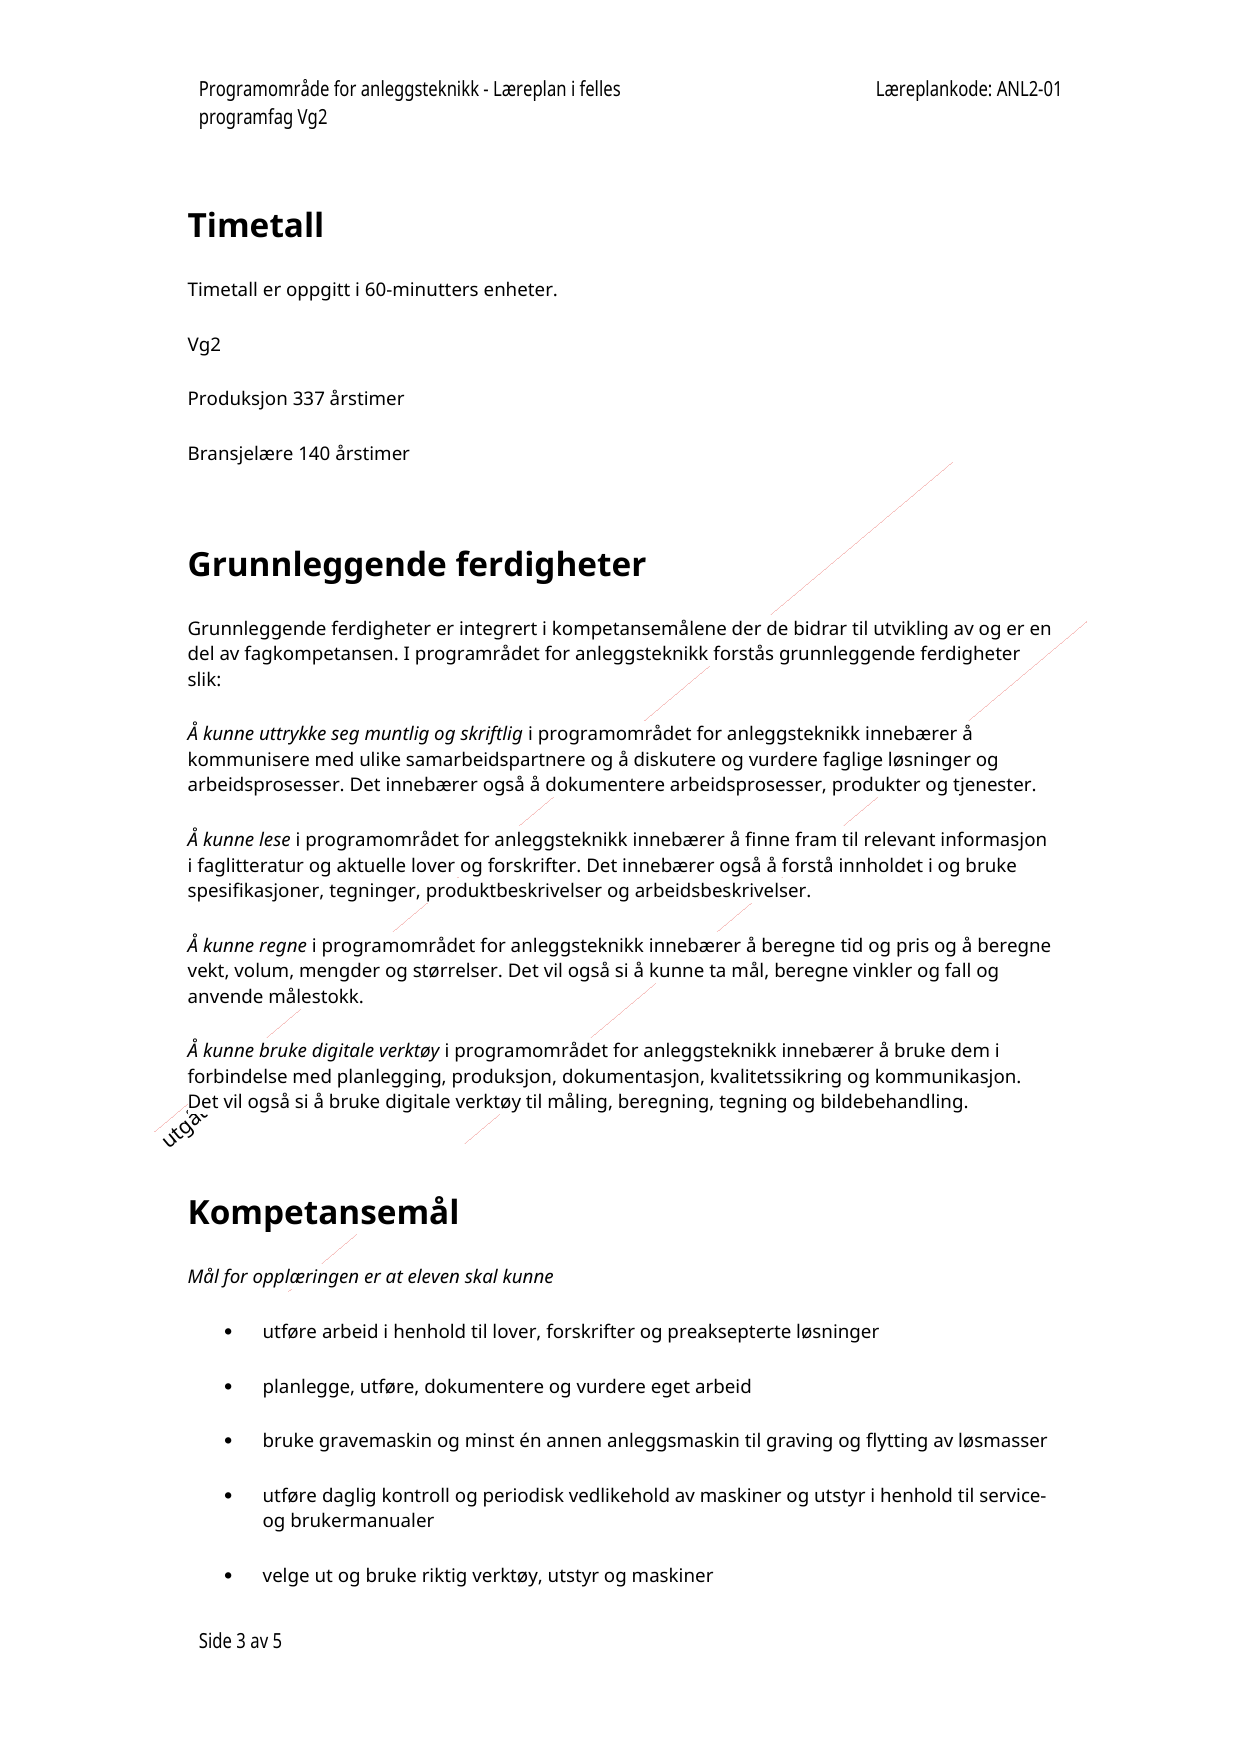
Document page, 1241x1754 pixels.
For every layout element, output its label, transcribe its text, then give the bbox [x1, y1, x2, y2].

list utføre daglig kontroll og periodisk vedlikehold av maskiner og utstyr i henhold til service- og brukermanualer [439, 1482, 1053, 1533]
text Grunnleggende ferdigheter er integrert i kompetansemålene der de bidrar til utvikling av og er en del av fagkompetansen. I programrådet for anleggsteknikk forstås grunnleggende ferdigheter slik: [221, 666, 708, 691]
text Å kunne lese i programområdet for anleggsteknikk innebærer å finne fram til relevant informasjon i faglitteratur og aktuelle lover og forskrifter. Det innebærer også å forstå innholdet i og bruke spesifikasjoner, tegninger, produktbeskrivelser og arbeidsbeskrivelser. [783, 826, 1053, 903]
text Å kunne uttrykke seg muntlig og skriftlig i programområdet for anleggsteknikk innebærer å kommunisere med ulike samarbeidspartnere og å diskutere og vurdere faglige løsninger og arbeidsprosesser. Det innebærer også å dokumentere arbeidsprosesser, produkter og tjenester. [978, 721, 1053, 797]
subtitle Grunnleggende ferdigheter [655, 495, 912, 586]
list planlegge, utføre, dokumentere og vurdere eget arbeid [757, 1373, 1053, 1398]
list utføre arbeid i henhold til lover, forskrifter og preaksepterte løsninger [884, 1318, 1053, 1344]
text Å kunne regne i programområdet for anleggsteknikk innebærer å beregne tid og pris og å beregne vekt, volum, mengder og størrelser. Det vil også si å kunne ta mål, beregne vinkler og fall og anvende målestokk. [627, 932, 1053, 1009]
list velge ut og bruke riktig verktøy, utstyr og maskiner [225, 1562, 1053, 1588]
text Timetall er oppgitt i 60-minutters enheter. [558, 276, 1053, 302]
text Produksjon 337 årstimer [404, 386, 1053, 411]
text Å kunne bruke digitale verktøy i programområdet for anleggsteknikk innebærer å bruke dem i forbindelse med planlegging, produksjon, dokumentasjon, kvalitetssikring og kommunikasjon. Det vil også si å bruke digitale verktøy til måling, beregning, tegning og bildebehandling. [969, 1038, 1053, 1114]
subtitle Timetall [333, 156, 1053, 247]
text Å kunne regne i programområdet for anleggsteknikk innebærer å beregne tid og pris og å beregne vekt, volum, mengder og størrelser. Det vil også si å kunne ta mål, beregne vinkler og fall og anvende målestokk. [364, 983, 654, 1009]
text Grunnleggende ferdigheter er integrert i kompetansemålene der de bidrar til utvikling av og er en del av fagkompetansen. I programrådet for anleggsteknikk forstås grunnleggende ferdigheter slik: [681, 615, 1053, 691]
subtitle Kompetansemål [466, 1143, 1053, 1234]
subtitle Grunnleggende ferdigheter [806, 495, 1053, 586]
text Mål for opplæringen er at eleven skal kunne [323, 1263, 1053, 1289]
text Vg2 [221, 331, 1053, 356]
text Bransjelære 140 årstimer [410, 440, 1053, 466]
